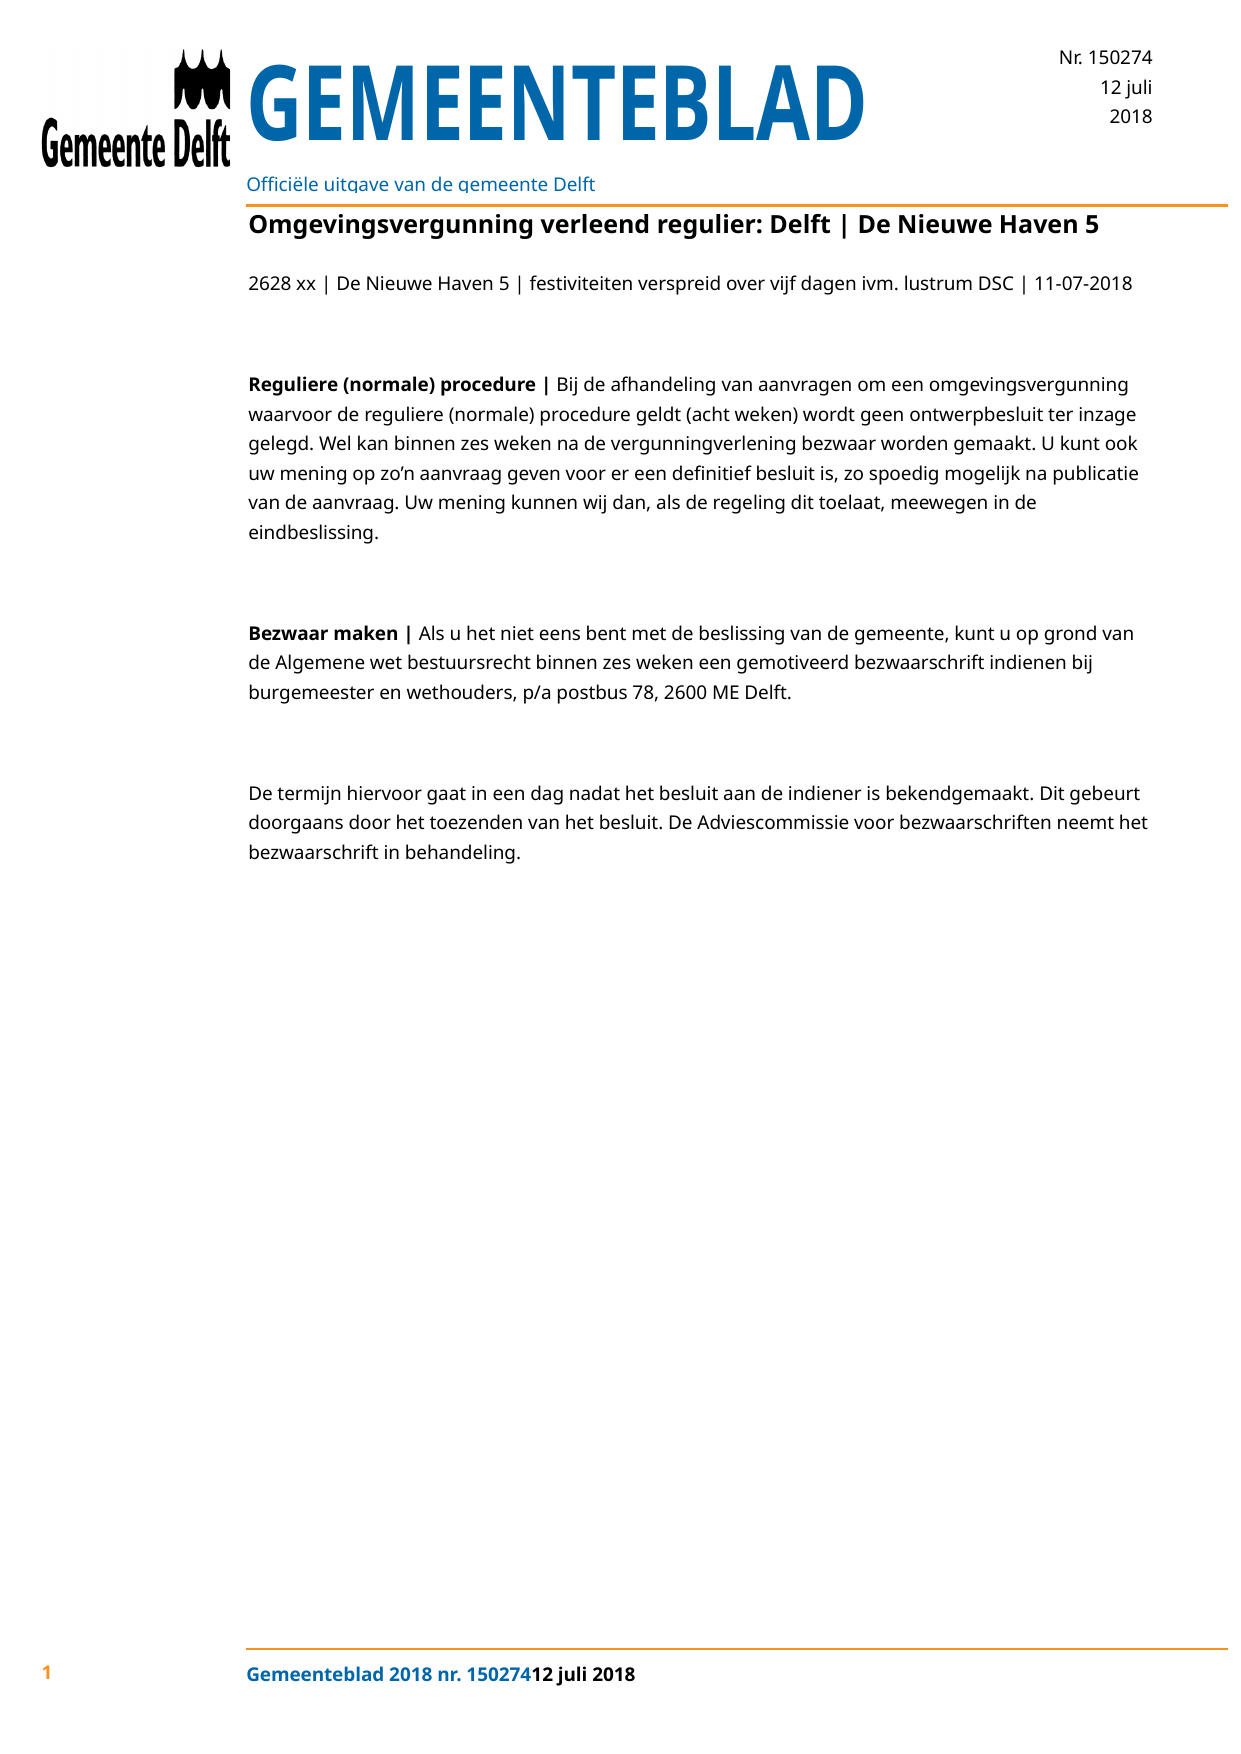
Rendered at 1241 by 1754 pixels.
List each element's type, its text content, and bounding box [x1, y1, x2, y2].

text Reguliere (normale) procedure | Bij de afhandeling van aanvragen om een omgevingsvergunning waarvoor de reguliere (normale) procedure geldt (acht weken) wordt geen ontwerpbesluit ter inzage gelegd. Wel kan binnen zes weken na de vergunningverlening bezwaar worden gemaakt. U kunt ook uw mening op zo’n aanvraag geven voor er een definitief besluit is, zo spoedig mogelijk na publicatie van de aanvraag. Uw mening kunnen wij dan, als de regeling dit toelaat, meewegen in de eindbeslissing. [248, 371, 1152, 545]
text Bezwaar maken | Als u het niet eens bent met de beslissing van de gemeente, kunt u op grond van de Algemene wet bestuursrecht binnen zes weken een gemotiveerd bezwaarschrift indienen bij burgemeester en wethouders, p/a postbus 78, 2600 ME Delft. [248, 620, 1152, 705]
text 2628 xx | De Nieuwe Haven 5 | festiviteiten verspreid over vijf dagen ivm. lustrum DSC | 11-07-2018 [248, 270, 1152, 296]
text De termijn hiervoor gaat in een dag nadat het besluit aan de indiener is bekendgemaakt. Dit gebeurt doorgaans door het toezenden van het besluit. De Adviescommissie voor bezwaarschriften neemt het bezwaarschrift in behandeling. [248, 780, 1152, 865]
picture [41, 47, 231, 172]
text Omgevingsvergunning verleend regulier: Delft | De Nieuwe Haven 5 [248, 207, 1152, 241]
